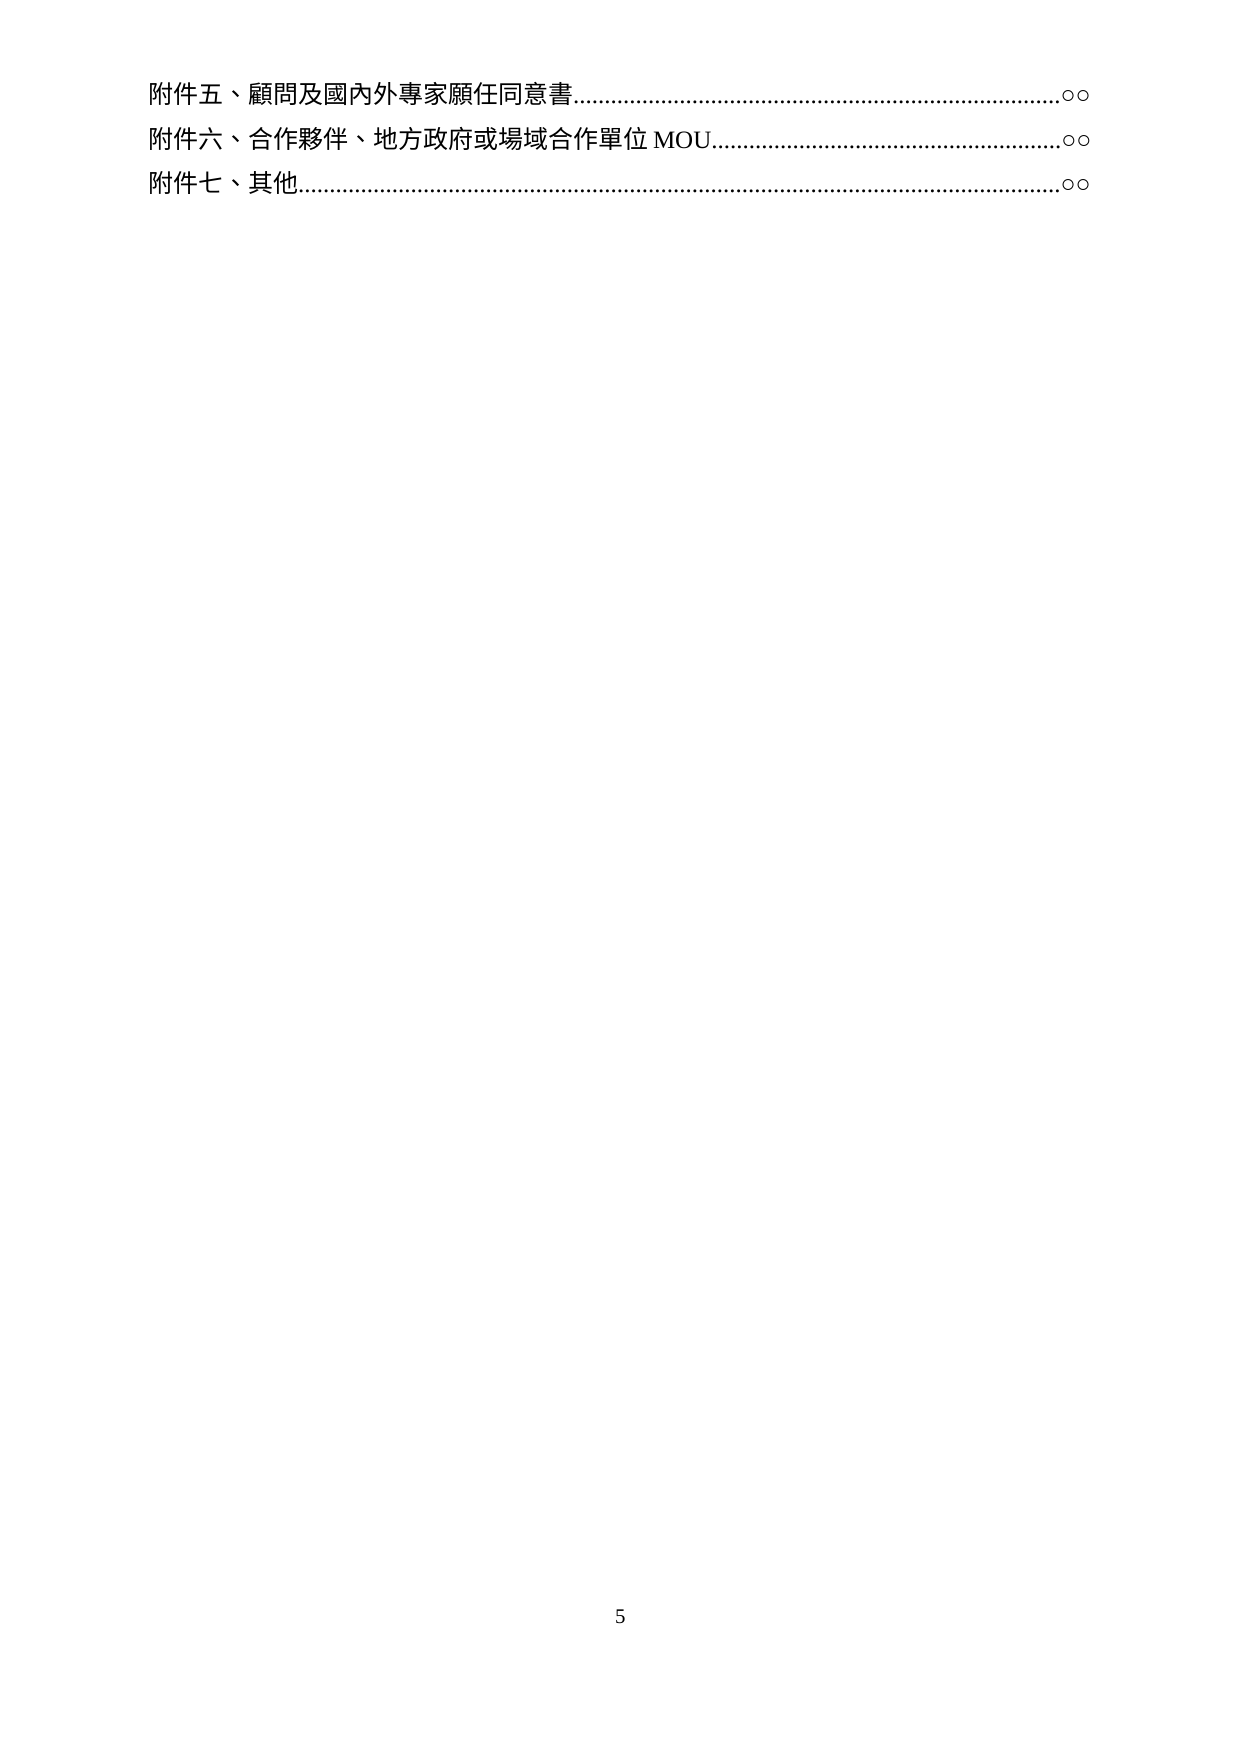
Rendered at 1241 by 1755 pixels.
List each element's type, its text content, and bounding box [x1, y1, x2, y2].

text 附件五、顧問及國內外專家願任同意書..............................................................................○○ [148, 75, 1131, 111]
text 附件七、其他..........................................................................................................................○○ [148, 163, 1131, 199]
text 附件六、合作夥伴、地方政府或場域合作單位MOU........................................................○○ [148, 119, 1131, 155]
